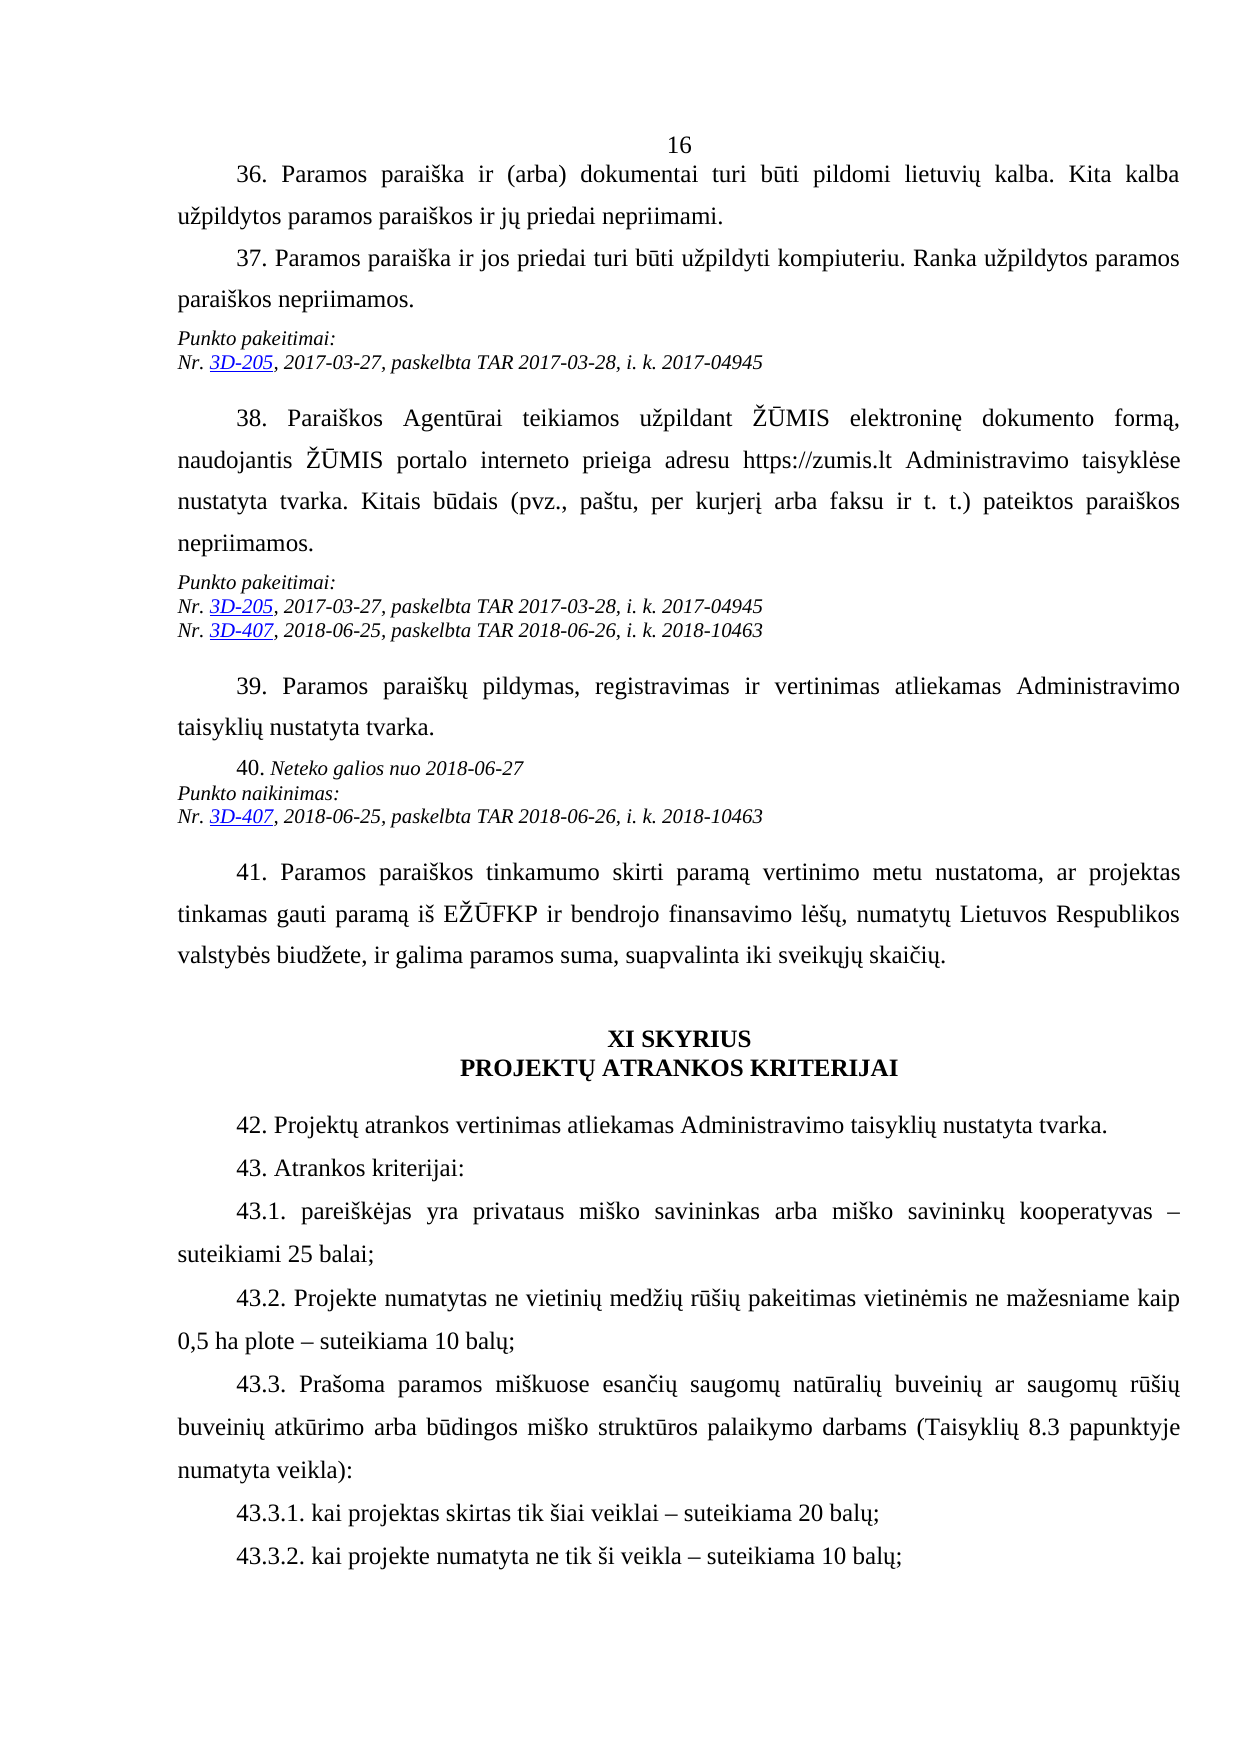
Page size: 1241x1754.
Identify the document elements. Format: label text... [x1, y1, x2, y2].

text 42. Projektų atrankos vertinimas atliekamas Administravimo taisyklių nustatyta tvarka. [177, 1110, 1181, 1139]
text 43.1. pareiškėjas yra privataus miško savininkas arba miško savininkų kooperatyvas – suteikiami 25 balai; [177, 1196, 1181, 1268]
text PROJEKTŲ ATRANKOS KRITERIJAI [177, 1053, 1181, 1081]
text 43.3.2. kai projekte numatyta ne tik ši veikla – suteikiama 10 balų; [177, 1541, 1181, 1570]
text 37. Paramos paraiška ir jos priedai turi būti užpildyti kompiuteriu. Ranka užpildytos paramos paraiškos nepriimamos. [177, 243, 1181, 313]
text Nr. 3D-205, 2017-03-27, paskelbta TAR 2017-03-28, i. k. 2017-04945 [177, 350, 1181, 374]
text 41. Paramos paraiškos tinkamumo skirti paramą vertinimo metu nustatoma, ar projektas tinkamas gauti paramą iš EŽŪFKP ir bendrojo finansavimo lėšų, numatytų Lietuvos Respublikos valstybės biudžete, ir galima paramos suma, suapvalinta iki sveikųjų skaičių. [177, 857, 1181, 969]
text 39. Paramos paraiškų pildymas, registravimas ir vertinimas atliekamas Administravimo taisyklių nustatyta tvarka. [177, 671, 1181, 741]
text 43.2. Projekte numatytas ne vietinių medžių rūšių pakeitimas vietinėmis ne mažesniame kaip 0,5 ha plote – suteikiama 10 balų; [177, 1283, 1181, 1354]
text 43.3.1. kai projektas skirtas tik šiai veiklai – suteikiama 20 balų; [177, 1498, 1181, 1527]
text Nr. 3D-407, 2018-06-25, paskelbta TAR 2018-06-26, i. k. 2018-10463 [177, 804, 1181, 828]
text 43. Atrankos kriterijai: [177, 1153, 1181, 1182]
text 43.3. Prašoma paramos miškuose esančių saugomų natūralių buveinių ar saugomų rūšių buveinių atkūrimo arba būdingos miško struktūros palaikymo darbams (Taisyklių 8.3 papunktyje numatyta veikla): [177, 1369, 1181, 1484]
text Punkto pakeitimai: [177, 570, 1181, 594]
text Punkto naikinimas: [177, 780, 1181, 804]
text XI SKYRIUS [177, 1024, 1181, 1053]
text 40. Neteko galios nuo 2018-06-27 [177, 754, 1181, 780]
text 38. Paraiškos Agentūrai teikiamos užpildant ŽŪMIS elektroninę dokumento formą, naudojantis ŽŪMIS portalo interneto prieiga adresu https://zumis.lt Administravimo taisyklėse nustatyta tvarka. Kitais būdais (pvz., paštu, per kurjerį arba faksu ir t. t.) pateiktos paraiškos nepriimamos. [177, 403, 1181, 557]
text 36. Paramos paraiška ir (arba) dokumentai turi būti pildomi lietuvių kalba. Kita kalba užpildytos paramos paraiškos ir jų priedai nepriimami. [177, 159, 1181, 230]
text Nr. 3D-205, 2017-03-27, paskelbta TAR 2017-03-28, i. k. 2017-04945 [177, 594, 1181, 618]
text Nr. 3D-407, 2018-06-25, paskelbta TAR 2018-06-26, i. k. 2018-10463 [177, 618, 1181, 642]
text Punkto pakeitimai: [177, 326, 1181, 350]
